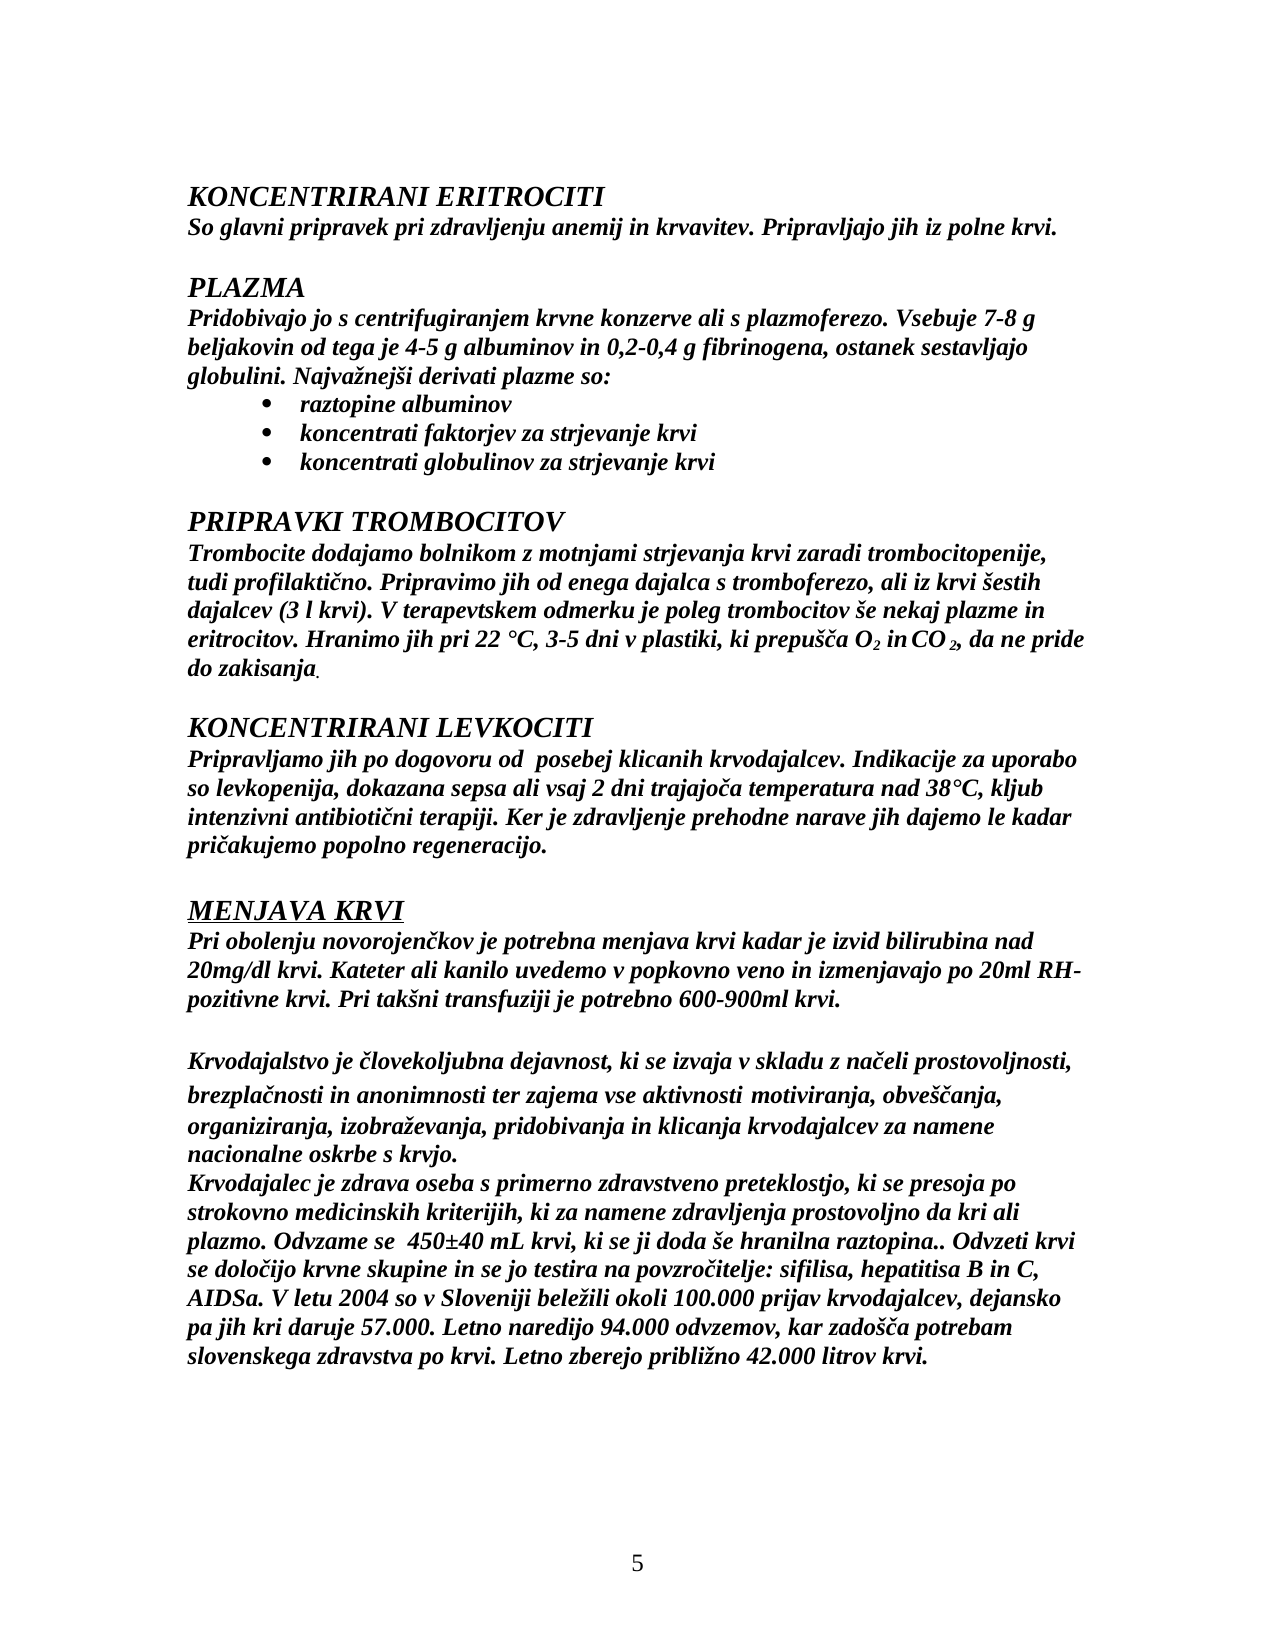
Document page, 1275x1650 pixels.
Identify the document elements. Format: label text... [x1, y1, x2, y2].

text MENJAVA KRVI [187, 893, 1087, 926]
text Trombocite dodajamo bolnikom z motnjami strjevanja krvi zaradi trombocitopenije, tudi profilaktično. Pripravimo jih od enega dajalca s tromboferezo, ali iz krvi šestih dajalcev (3 l krvi). V terapevtskem odmerku je poleg trombocitov še nekaj plazme in eritrocitov. Hranimo jih pri 22 °C, 3-5 dni v plastiki, ki prepušča O2 in CO 2, da ne pride do zakisanja. [187, 538, 1087, 682]
list raztopine albuminov [262, 389, 1087, 418]
text Pripravljamo jih po dogovoru od posebej klicanih krvodajalcev. Indikacije za uporabo so levkopenija, dokazana sepsa ali vsaj 2 dni trajajoča temperatura nad 38°C, kljub intenzivni antibiotični terapiji. Ker je zdravljenje prehodne narave jih dajemo le kadar pričakujemo popolno regeneracijo. [187, 744, 1087, 859]
text KONCENTRIRANI ERITROCITI [187, 179, 1087, 212]
text Krvodajalstvo je človekoljubna dejavnost, ki se izvaja v skladu z načeli prostovoljnosti, brezplačnosti in anonimnosti ter zajema vse aktivnosti motiviranja, obveščanja, organiziranja, izobraževanja, pridobivanja in klicanja krvodajalcev za namene nacionalne oskrbe s krvjo. [187, 1046, 1087, 1168]
list koncentrati faktorjev za strjevanje krvi [262, 418, 1087, 447]
text Krvodajalec je zdrava oseba s primerno zdravstveno preteklostjo, ki se presoja po strokovno medicinskih kriterijih, ki za namene zdravljenja prostovoljno da kri ali plazmo. Odvzame se 450±40 mL krvi, ki se ji doda še hranilna raztopina.. Odvzeti krvi se določijo krvne skupine in se jo testira na povzročitelje: sifilisa, hepatitisa B in C, AIDSa. V letu 2004 so v Sloveniji beležili okoli 100.000 prijav krvodajalcev, dejansko pa jih kri daruje 57.000. Letno naredijo 94.000 odvzemov, kar zadošča potrebam slovenskega zdravstva po krvi. Letno zberejo približno 42.000 litrov krvi. [187, 1168, 1087, 1369]
text PLAZMA [187, 270, 1087, 303]
list koncentrati globulinov za strjevanje krvi [262, 447, 1087, 476]
text KONCENTRIRANI LEVKOCITI [187, 711, 1087, 744]
text So glavni pripravek pri zdravljenju anemij in krvavitev. Pripravljajo jih iz polne krvi. [187, 212, 1087, 241]
text Pridobivajo jo s centrifugiranjem krvne konzerve ali s plazmoferezo. Vsebuje 7-8 g beljakovin od tega je 4-5 g albuminov in 0,2-0,4 g fibrinogena, ostanek sestavljajo globulini. Najvažnejši derivati plazme so: [187, 303, 1087, 389]
text Pri obolenju novorojenčkov je potrebna menjava krvi kadar je izvid bilirubina nad 20mg/dl krvi. Kateter ali kanilo uvedemo v popkovno veno in izmenjavajo po 20ml RH-pozitivne krvi. Pri takšni transfuziji je potrebno 600-900ml krvi. [187, 926, 1087, 1012]
text PRIPRAVKI TROMBOCITOV [187, 504, 1087, 538]
